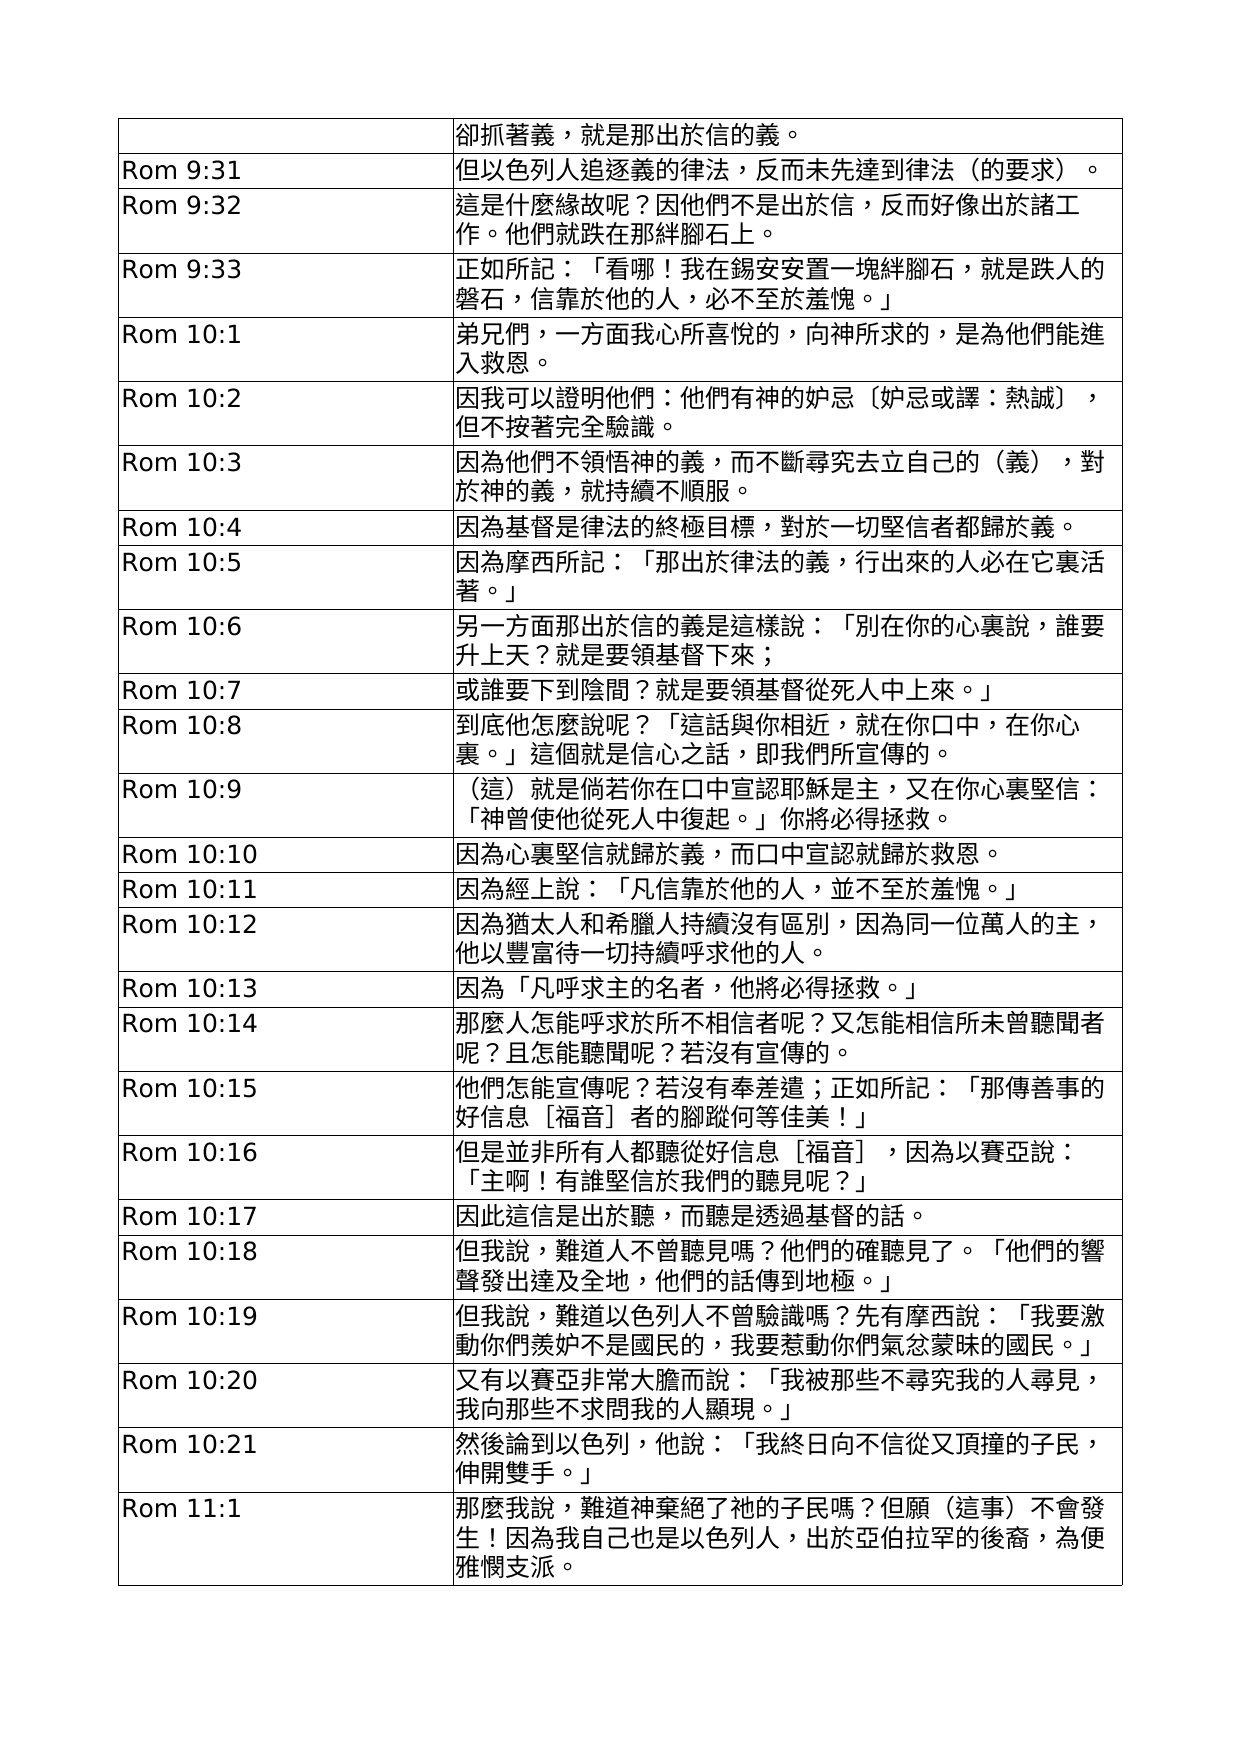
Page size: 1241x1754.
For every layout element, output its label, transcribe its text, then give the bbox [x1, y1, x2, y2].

table_cell Rom 9:32 [119, 189, 453, 253]
table_cell Rom 10:12 [119, 908, 453, 971]
table_cell 因此這信是出於聽，而聽是透過基督的話。 [454, 1200, 1122, 1234]
table_cell 但我說，難道人不曾聽見嗎？他們的確聽見了。「他們的響聲發出達及全地，他們的話傳到地極。」 [454, 1236, 1122, 1299]
table_cell 到底他怎麼說呢？「這話與你相近，就在你口中，在你心裏。」這個就是信心之話，即我們所宣傳的。 [454, 710, 1122, 773]
table_cell 因為他們不領悟神的義，而不斷尋究去立自己的（義），對於神的義，就持續不順服。 [454, 446, 1122, 510]
table_cell 又有以賽亞非常大膽而說：「我被那些不尋究我的人尋見，我向那些不求問我的人顯現。」 [454, 1364, 1122, 1427]
table_cell Rom 10:3 [119, 446, 453, 510]
table_cell Rom 10:2 [119, 382, 453, 445]
table_cell Rom 10:4 [119, 511, 453, 545]
table_cell Rom 10:1 [119, 318, 453, 381]
table_cell 因我可以證明他們：他們有神的妒忌〔妒忌或譯：熱誠〕，但不按著完全驗識。 [454, 382, 1122, 445]
table_cell Rom 10:17 [119, 1200, 453, 1234]
table_cell Rom 10:18 [119, 1236, 453, 1299]
table_cell Rom 10:20 [119, 1364, 453, 1427]
table_cell 但是並非所有人都聽從好信息［福音］，因為以賽亞說：「主啊！有誰堅信於我們的聽見呢？」 [454, 1136, 1122, 1199]
table_cell Rom 10:7 [119, 674, 453, 708]
table_cell 因為摩西所記：「那出於律法的義，行出來的人必在它裏活著。」 [454, 546, 1122, 609]
table_cell 或誰要下到陰間？就是要領基督從死人中上來。」 [454, 674, 1122, 708]
table_cell 另一方面那出於信的義是這樣說：「別在你的心裏說，誰要升上天？就是要領基督下來； [454, 610, 1122, 673]
table_cell Rom 10:10 [119, 838, 453, 872]
table_cell Rom 10:21 [119, 1428, 453, 1492]
table_cell 那麼我說，難道神棄絕了祂的子民嗎？但願（這事）不會發生！因為我自己也是以色列人，出於亞伯拉罕的後裔，為便雅憫支派。 [454, 1493, 1122, 1585]
table_cell Rom 10:11 [119, 873, 453, 907]
table_cell 這是什麼緣故呢？因他們不是出於信，反而好像出於諸工作。他們就跌在那絆腳石上。 [454, 189, 1122, 253]
table_cell Rom 10:14 [119, 1008, 453, 1071]
table_cell 因為基督是律法的終極目標，對於一切堅信者都歸於義。 [454, 511, 1122, 545]
table_cell 因為經上說：「凡信靠於他的人，並不至於羞愧。」 [454, 873, 1122, 907]
table_cell 正如所記：「看哪！我在錫安安置一塊絆腳石，就是跌人的磐石，信靠於他的人，必不至於羞愧。」 [454, 254, 1122, 317]
table_cell Rom 11:1 [119, 1493, 453, 1585]
table_cell Rom 10:13 [119, 972, 453, 1007]
table_cell Rom 10:6 [119, 610, 453, 673]
table_cell 然後論到以色列，他說：「我終日向不信從又頂撞的子民，伸開雙手。」 [454, 1428, 1122, 1492]
table_cell （這）就是倘若你在口中宣認耶穌是主，又在你心裏堅信：「神曾使他從死人中復起。」你將必得拯救。 [454, 774, 1122, 837]
table_cell 因為「凡呼求主的名者，他將必得拯救。」 [454, 972, 1122, 1007]
table_cell 因為猶太人和希臘人持續沒有區別，因為同一位萬人的主，他以豐富待一切持續呼求他的人。 [454, 908, 1122, 971]
table_cell Rom 9:31 [119, 154, 453, 188]
table_cell Rom 10:5 [119, 546, 453, 609]
table_cell [119, 119, 453, 153]
table_cell Rom 10:16 [119, 1136, 453, 1199]
table_cell 卻抓著義，就是那出於信的義。 [454, 119, 1122, 153]
table_cell Rom 10:8 [119, 710, 453, 773]
table_cell Rom 10:9 [119, 774, 453, 837]
table_cell 因為心裏堅信就歸於義，而口中宣認就歸於救恩。 [454, 838, 1122, 872]
table_cell 他們怎能宣傳呢？若沒有奉差遣；正如所記：「那傳善事的好信息［福音］者的腳蹤何等佳美！」 [454, 1072, 1122, 1135]
table_cell Rom 10:15 [119, 1072, 453, 1135]
table_cell 但以色列人追逐義的律法，反而未先達到律法（的要求）。 [454, 154, 1122, 188]
table_cell 但我說，難道以色列人不曾驗識嗎？先有摩西說：「我要激動你們羨妒不是國民的，我要惹動你們氣忿蒙昧的國民。」 [454, 1300, 1122, 1363]
table_cell Rom 10:19 [119, 1300, 453, 1363]
table_cell Rom 9:33 [119, 254, 453, 317]
table_cell 那麼人怎能呼求於所不相信者呢？又怎能相信所未曾聽聞者呢？且怎能聽聞呢？若沒有宣傳的。 [454, 1008, 1122, 1071]
table_cell 弟兄們，一方面我心所喜悅的，向神所求的，是為他們能進入救恩。 [454, 318, 1122, 381]
